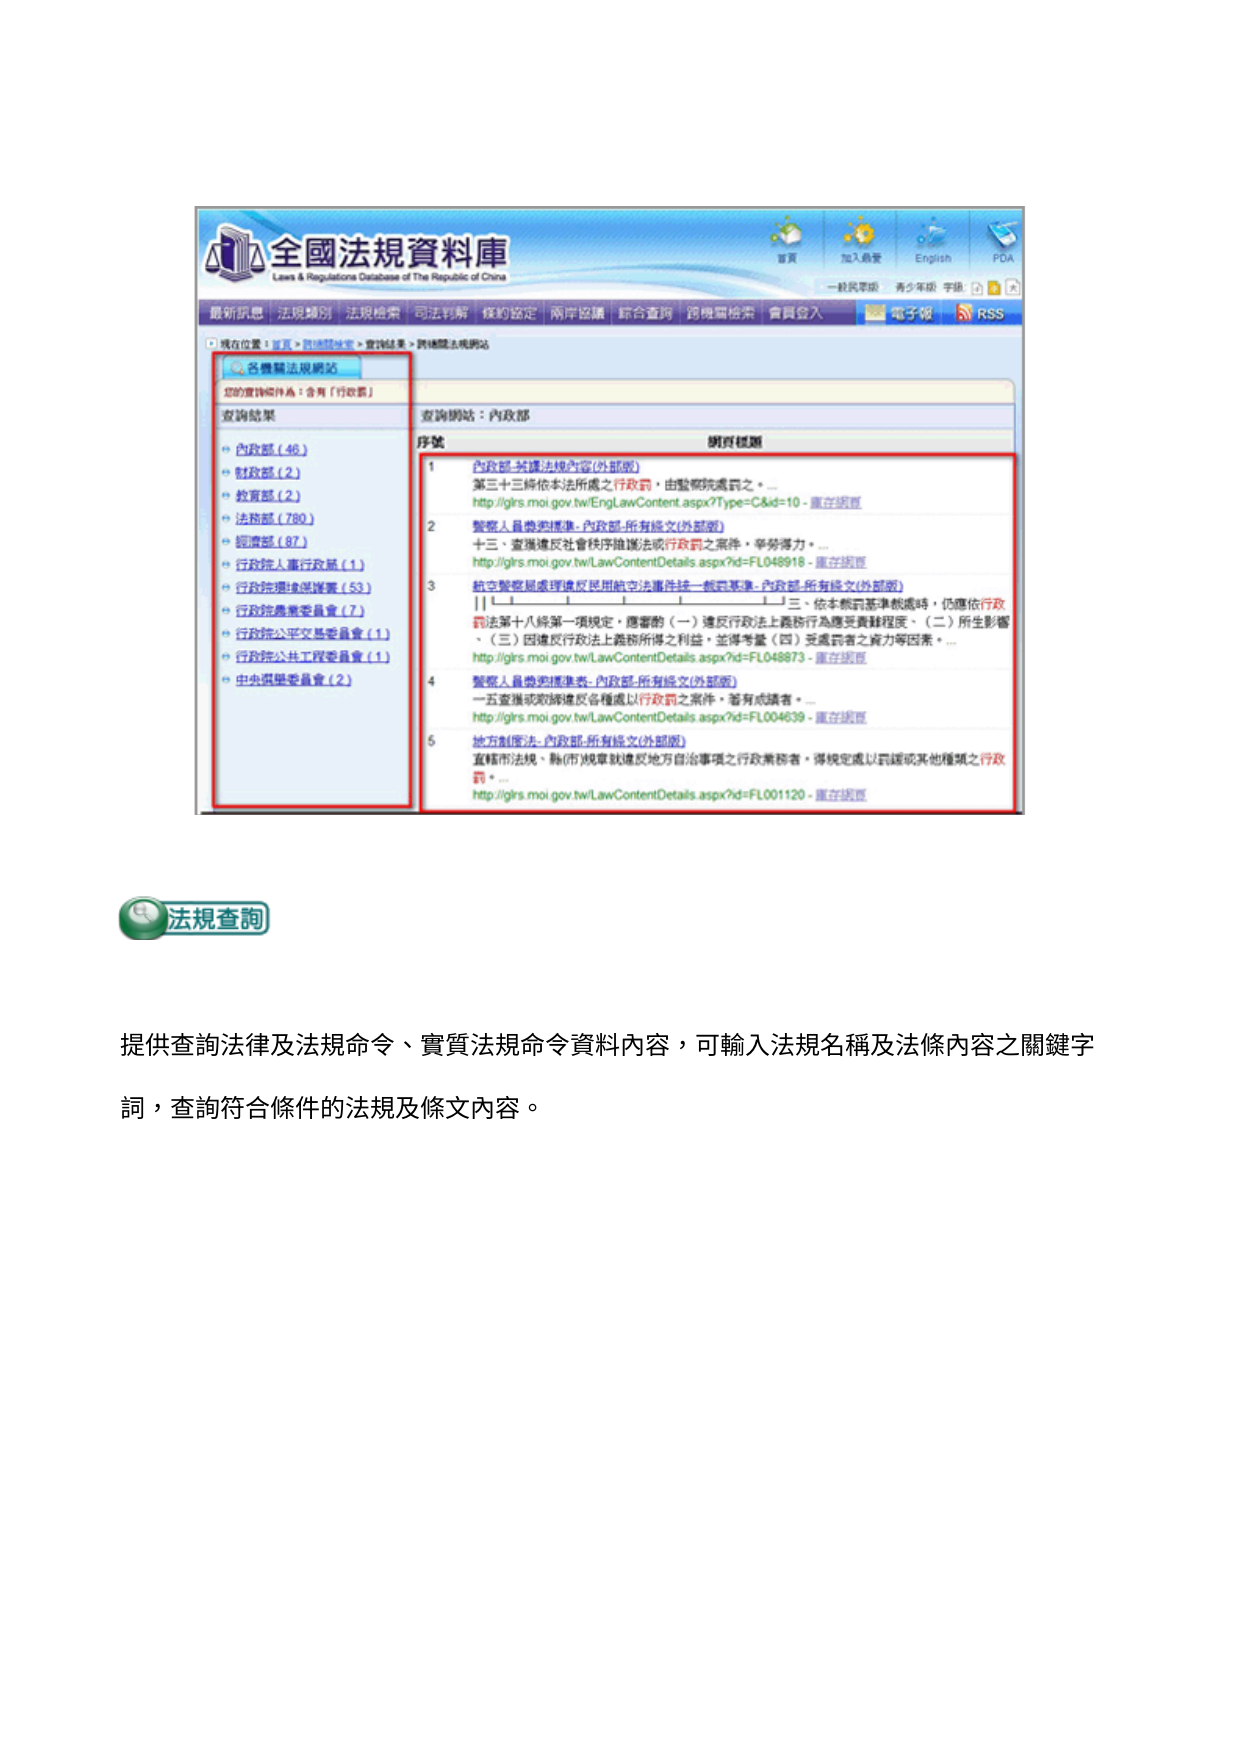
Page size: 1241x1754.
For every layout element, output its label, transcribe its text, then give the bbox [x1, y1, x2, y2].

table_header 提供查詢法律及法規命令、實質法規命令資料內容，可輸入法規名稱及法條內容之關鍵字詞，查詢符合條件的法規及條文內容。 [118, 940, 1102, 1139]
table_header [118, 127, 1102, 816]
table_header [1102, 127, 1122, 816]
table_header [1102, 940, 1122, 1139]
